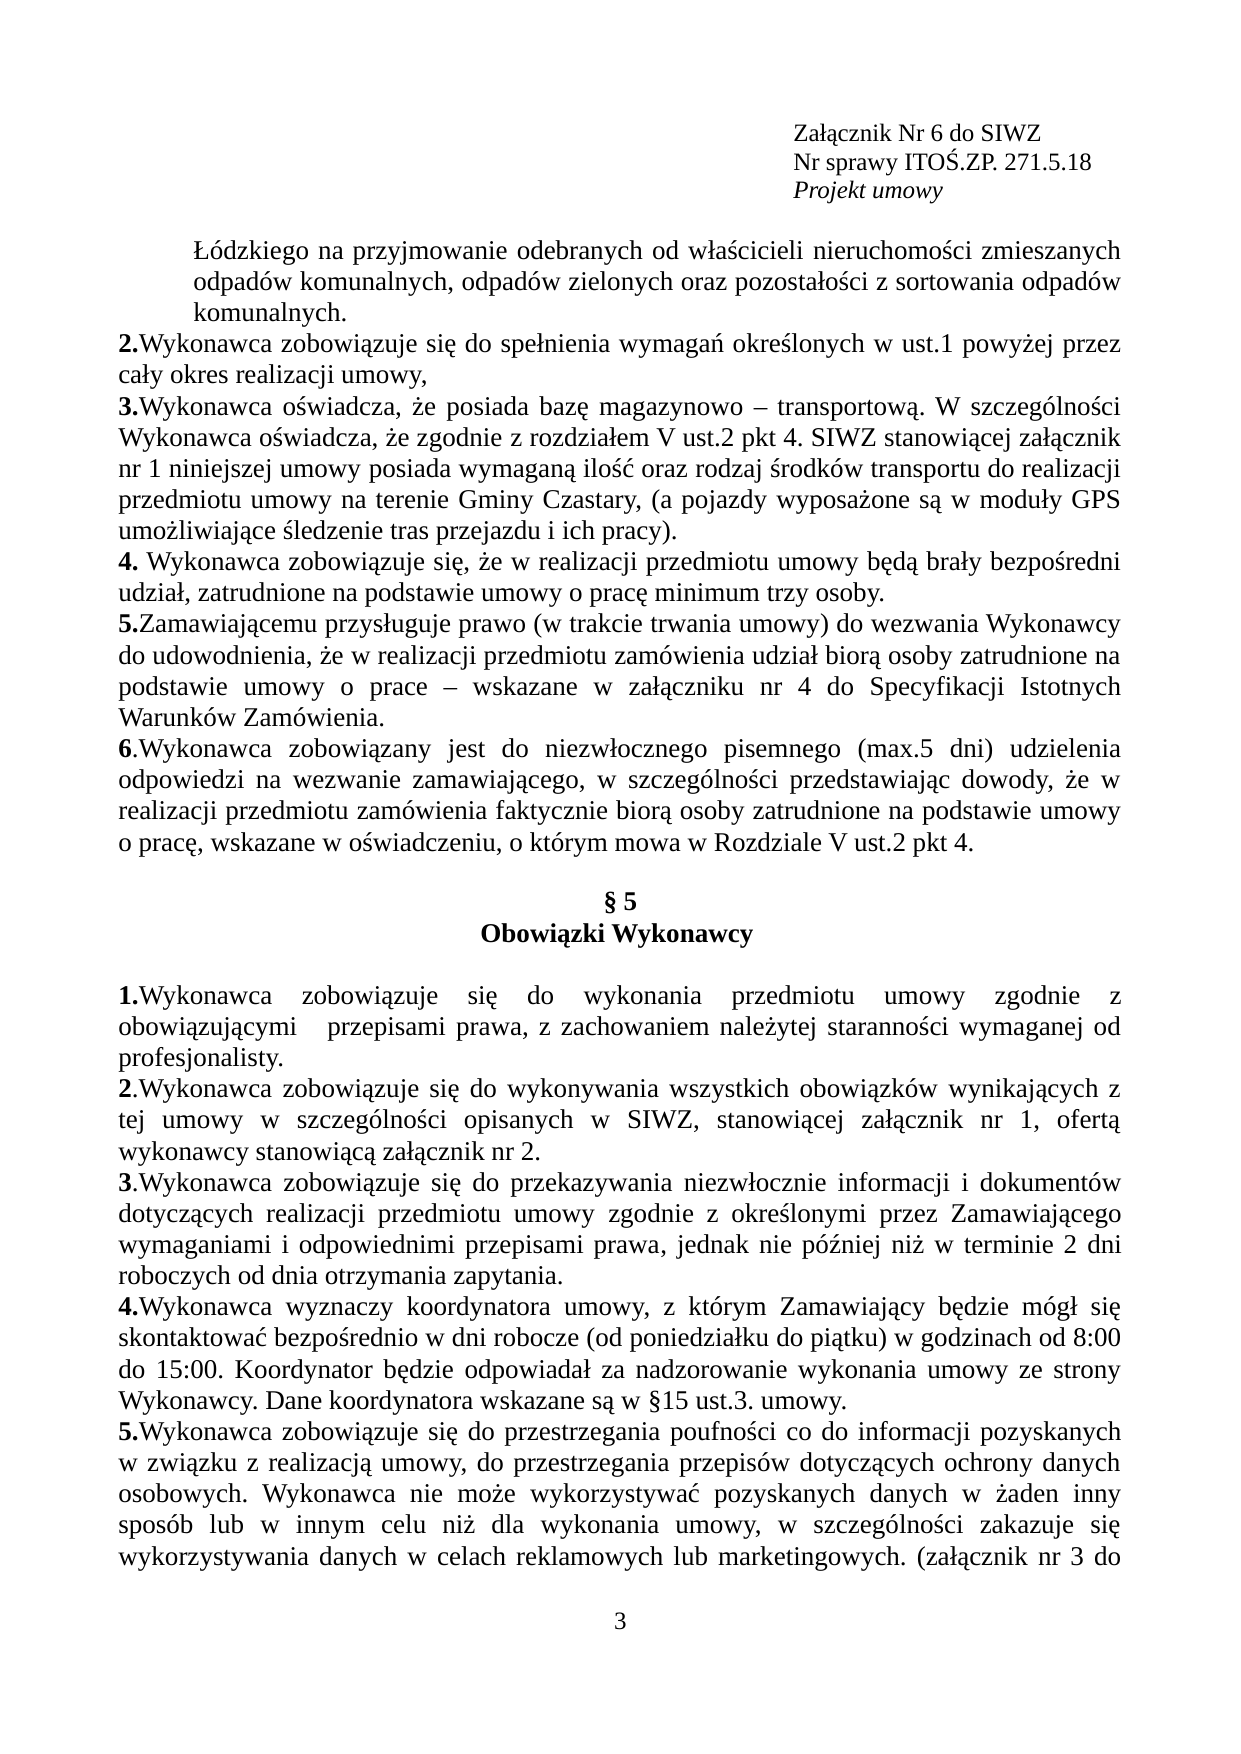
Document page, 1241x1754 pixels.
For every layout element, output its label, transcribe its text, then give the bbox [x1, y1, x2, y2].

text 3.Wykonawca oświadcza, że posiada bazę magazynowo – transportową. W szczególności Wykonawca oświadcza, że zgodnie z rozdziałem V ust.2 pkt 4. SIWZ stanowiącej załącznik nr 1 niniejszej umowy posiada wymaganą ilość oraz rodzaj środków transportu do realizacji przedmiotu umowy na terenie Gminy Czastary, (a pojazdy wyposażone są w moduły GPS umożliwiające śledzenie tras przejazdu i ich pracy). [118, 389, 1122, 545]
text § 5 [118, 886, 1122, 917]
text 6.Wykonawca zobowiązany jest do niezwłocznego pisemnego (max.5 dni) udzielenia odpowiedzi na wezwanie zamawiającego, w szczególności przedstawiając dowody, że w realizacji przedmiotu zamówienia faktycznie biorą osoby zatrudnione na podstawie umowy o pracę, wskazane w oświadczeniu, o którym mowa w Rozdziale V ust.2 pkt 4. [118, 732, 1122, 857]
text 5.Zamawiającemu przysługuje prawo (w trakcie trwania umowy) do wezwania Wykonawcy do udowodnienia, że w realizacji przedmiotu zamówienia udział biorą osoby zatrudnione na podstawie umowy o prace – wskazane w załączniku nr 4 do Specyfikacji Istotnych Warunków Zamówienia. [118, 608, 1122, 732]
text 2.Wykonawca zobowiązuje się do spełnienia wymagań określonych w ust.1 powyżej przez cały okres realizacji umowy, [118, 327, 1122, 389]
text 1.Wykonawca zobowiązuje się do wykonania przedmiotu umowy zgodnie z obowiązującymi przepisami prawa, z zachowaniem należytej staranności wymaganej od profesjonalisty. [118, 979, 1122, 1072]
text 2.Wykonawca zobowiązuje się do wykonywania wszystkich obowiązków wynikających z tej umowy w szczególności opisanych w SIWZ, stanowiącej załącznik nr 1, ofertą wykonawcy stanowiącą załącznik nr 2. [118, 1072, 1122, 1166]
text 4.Wykonawca wyznaczy koordynatora umowy, z którym Zamawiający będzie mógł się skontaktować bezpośrednio w dni robocze (od poniedziałku do piątku) w godzinach od 8:00 do 15:00. Koordynator będzie odpowiadał za nadzorowanie wykonania umowy ze strony Wykonawcy. Dane koordynatora wskazane są w §15 ust.3. umowy. [118, 1290, 1122, 1415]
list Łódzkiego na przyjmowanie odebranych od właścicieli nieruchomości zmieszanych odpadów komunalnych, odpadów zielonych oraz pozostałości z sortowania odpadów komunalnych. [156, 234, 1122, 327]
text 5.Wykonawca zobowiązuje się do przestrzegania poufności co do informacji pozyskanych w związku z realizacją umowy, do przestrzegania przepisów dotyczących ochrony danych osobowych. Wykonawca nie może wykorzystywać pozyskanych danych w żaden inny sposób lub w innym celu niż dla wykonania umowy, w szczególności zakazuje się wykorzystywania danych w celach reklamowych lub marketingowych. (załącznik nr 3 do [118, 1415, 1122, 1571]
text Obowiązki Wykonawcy [118, 917, 1122, 948]
text 4. Wykonawca zobowiązuje się, że w realizacji przedmiotu umowy będą brały bezpośredni udział, zatrudnione na podstawie umowy o pracę minimum trzy osoby. [118, 545, 1122, 608]
text 3.Wykonawca zobowiązuje się do przekazywania niezwłocznie informacji i dokumentów dotyczących realizacji przedmiotu umowy zgodnie z określonymi przez Zamawiającego wymaganiami i odpowiednimi przepisami prawa, jednak nie później niż w terminie 2 dni roboczych od dnia otrzymania zapytania. [118, 1166, 1122, 1290]
